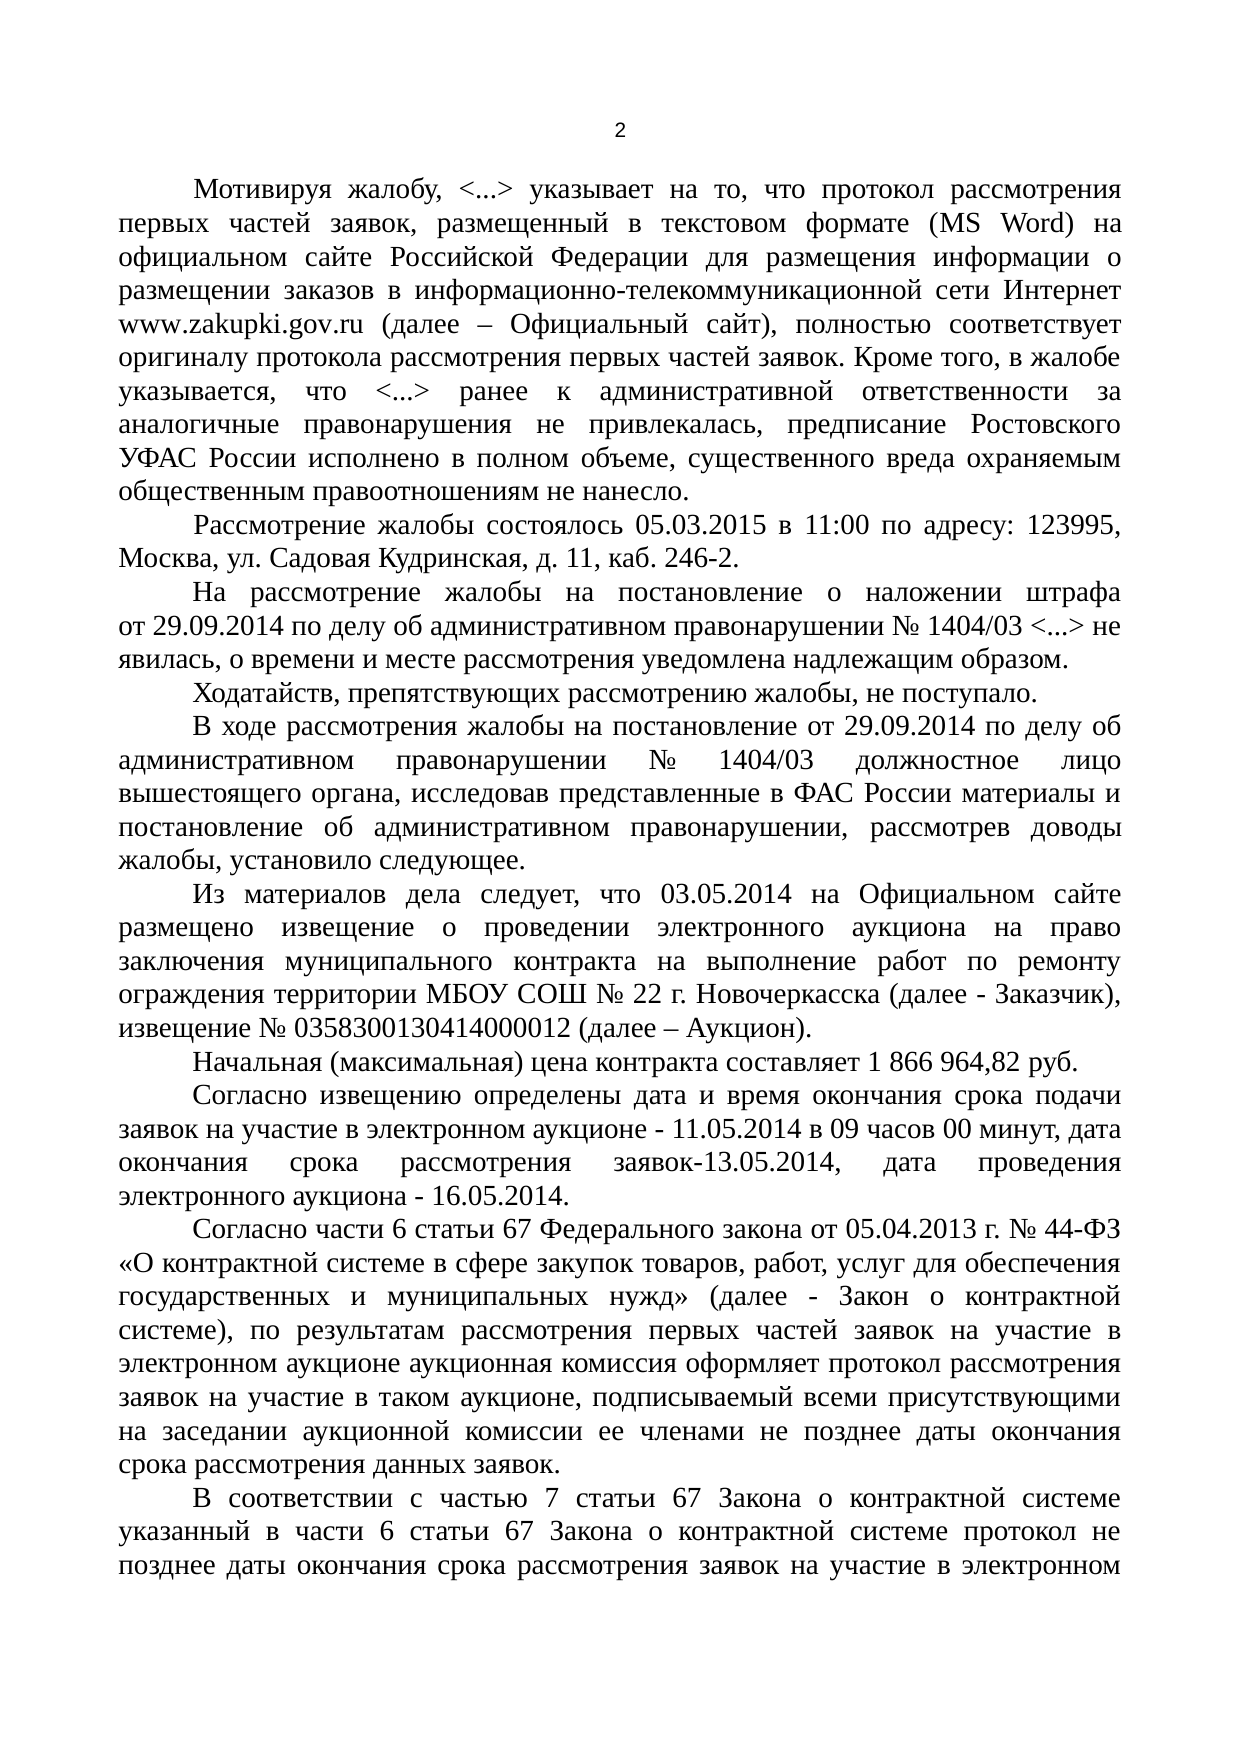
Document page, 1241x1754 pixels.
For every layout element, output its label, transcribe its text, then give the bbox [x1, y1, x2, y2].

text Согласно извещению определены дата и время окончания срока подачи заявок на участие в электронном аукционе - 11.05.2014 в 09 часов 00 минут, дата окончания срока рассмотрения заявок-13.05.2014, дата проведения электронного аукциона - 16.05.2014. [118, 1077, 1122, 1211]
text На рассмотрение жалобы на постановление о наложении штрафа от 29.09.2014 по делу об административном правонарушении № 1404/03 <...> не явилась, о времени и месте рассмотрения уведомлена надлежащим образом. [118, 574, 1122, 675]
text В ходе рассмотрения жалобы на постановление от 29.09.2014 по делу об административном правонарушении № 1404/03 должностное лицо вышестоящего органа, исследовав представленные в ФАС России материалы и постановление об административном правонарушении, рассмотрев доводы жалобы, установило следующее. [118, 708, 1122, 876]
text Рассмотрение жалобы состоялось 05.03.2015 в 11:00 по адресу: 123995, Москва, ул. Садовая Кудринская, д. 11, каб. 246-2. [118, 507, 1122, 574]
text Ходатайств, препятствующих рассмотрению жалобы, не поступало. [118, 675, 1122, 708]
text В соответствии с частью 7 статьи 67 Закона о контрактной системе указанный в части 6 статьи 67 Закона о контрактной системе протокол не позднее даты окончания срока рассмотрения заявок на участие в электронном [118, 1480, 1122, 1580]
text Начальная (максимальная) цена контракта составляет 1 866 964,82 руб. [118, 1044, 1122, 1077]
text Из материалов дела следует, что 03.05.2014 на Официальном сайте размещено извещение о проведении электронного аукциона на право заключения муниципального контракта на выполнение работ по ремонту ограждения территории МБОУ СОШ № 22 г. Новочеркасска (далее - Заказчик), извещение № 0358300130414000012 (далее – Аукцион). [118, 876, 1122, 1044]
text Мотивируя жалобу, <...> указывает на то, что протокол рассмотрения первых частей заявок, размещенный в текстовом формате (MS Word) на официальном сайте Российской Федерации для размещения информации о размещении заказов в информационно-телекоммуникационной сети Интернет www.zakupki.gov.ru (далее – Официальный сайт), полностью соответствует оригиналу протокола рассмотрения первых частей заявок. Кроме того, в жалобе указывается, что <...> ранее к административной ответственности за аналогичные правонарушения не привлекалась, предписание Ростовского УФАС России исполнено в полном объеме, существенного вреда охраняемым общественным правоотношениям не нанесло. [118, 172, 1122, 507]
text Согласно части 6 статьи 67 Федерального закона от 05.04.2013 г. № 44-ФЗ «О контрактной системе в сфере закупок товаров, работ, услуг для обеспечения государственных и муниципальных нужд» (далее - Закон о контрактной системе), по результатам рассмотрения первых частей заявок на участие в электронном аукционе аукционная комиссия оформляет протокол рассмотрения заявок на участие в таком аукционе, подписываемый всеми присутствующими на заседании аукционной комиссии ее членами не позднее даты окончания срока рассмотрения данных заявок. [118, 1211, 1122, 1480]
